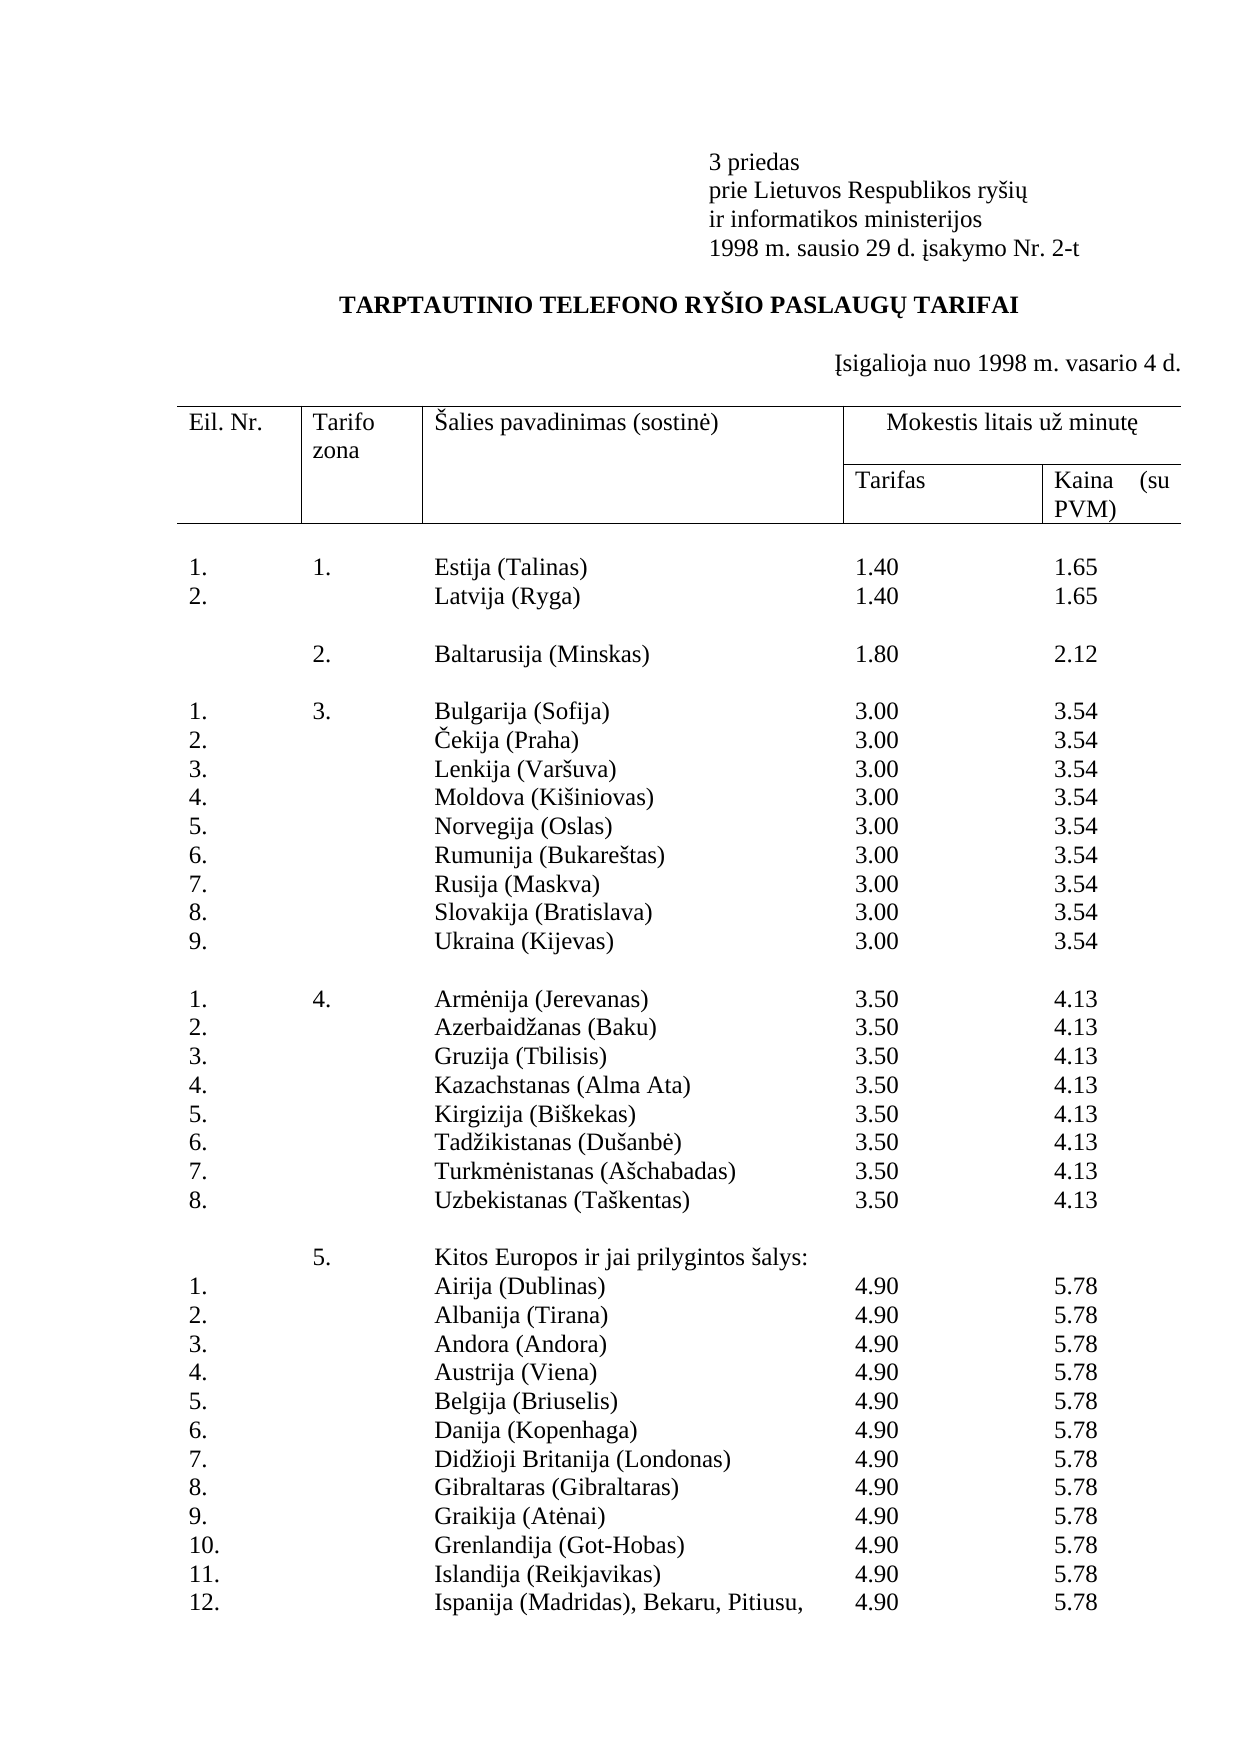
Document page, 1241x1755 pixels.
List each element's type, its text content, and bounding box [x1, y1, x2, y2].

table_cell 5.78 [1043, 1358, 1181, 1386]
table_cell 5.78 [1043, 1473, 1181, 1501]
table_cell Norvegija (Oslas) [423, 811, 843, 840]
table_cell 5. [177, 811, 301, 840]
table_cell 4.13 [1043, 1070, 1181, 1099]
table_cell Ispanija (Madridas), Bekaru, Pitiusu, [423, 1588, 843, 1616]
table_cell Airija (Dublinas) [423, 1271, 843, 1300]
table_cell 5.78 [1043, 1588, 1181, 1616]
text prie Lietuvos Respublikos ryšių [177, 176, 1181, 204]
table_cell Grenlandija (Got-Hobas) [423, 1530, 843, 1559]
table_cell 8. [177, 1185, 301, 1214]
table_cell 3.50 [844, 1185, 1043, 1214]
table_cell [301, 1013, 423, 1041]
table_cell 4.90 [844, 1501, 1043, 1530]
table_cell [423, 1214, 843, 1242]
table_cell [301, 725, 423, 754]
table_cell 4.13 [1043, 1185, 1181, 1214]
table_cell 3.00 [844, 926, 1043, 955]
table_cell 3. [177, 754, 301, 782]
table_cell 3.50 [844, 1099, 1043, 1127]
table_cell [301, 524, 423, 552]
table_cell [177, 464, 301, 523]
table_cell [844, 1243, 1043, 1271]
table_cell 1. [301, 553, 423, 581]
table_cell [423, 955, 843, 984]
table_cell Uzbekistanas (Taškentas) [423, 1185, 843, 1214]
table_cell Tadžikistanas (Dušanbė) [423, 1128, 843, 1156]
table_cell 3.00 [844, 754, 1043, 782]
text ir informatikos ministerijos [177, 204, 1181, 233]
table_cell Andora (Andora) [423, 1329, 843, 1357]
table_cell 10. [177, 1530, 301, 1559]
table_cell Kitos Europos ir jai prilygintos šalys: [423, 1243, 843, 1271]
table_cell 3. [301, 696, 423, 725]
table_cell 1.40 [844, 553, 1043, 581]
table_cell Azerbaidžanas (Baku) [423, 1013, 843, 1041]
table_cell 7. [177, 869, 301, 897]
table_cell 7. [177, 1444, 301, 1472]
table_header Tarifo zona [302, 407, 422, 464]
table_cell 3. [177, 1329, 301, 1357]
table_cell [301, 840, 423, 869]
table_cell 4.90 [844, 1300, 1043, 1329]
table_cell [177, 1243, 301, 1271]
table_cell 1. [177, 1271, 301, 1300]
table_cell 4.13 [1043, 984, 1181, 1012]
table_cell Slovakija (Bratislava) [423, 898, 843, 926]
table_cell Turkmėnistanas (Ašchabadas) [423, 1156, 843, 1185]
text Įsigalioja nuo 1998 m. vasario 4 d. [177, 348, 1181, 377]
table_cell 4.90 [844, 1271, 1043, 1300]
table_cell [302, 464, 422, 523]
table_cell [301, 668, 423, 696]
table_cell 5.78 [1043, 1415, 1181, 1444]
table_cell [177, 639, 301, 667]
table_cell 3.54 [1043, 811, 1181, 840]
table_cell [301, 1070, 423, 1099]
table_cell 2. [301, 639, 423, 667]
table_cell 4.90 [844, 1329, 1043, 1357]
table_header Mokestis litais už minutę [844, 407, 1181, 464]
table_cell Belgija (Briuselis) [423, 1386, 843, 1415]
text 3 priedas [177, 147, 1181, 176]
table_cell [301, 1156, 423, 1185]
table_cell Graikija (Atėnai) [423, 1501, 843, 1530]
table_cell Albanija (Tirana) [423, 1300, 843, 1329]
table_cell [1043, 1214, 1181, 1242]
table_cell [301, 783, 423, 811]
table_cell 1. [177, 553, 301, 581]
table_cell 6. [177, 840, 301, 869]
table_cell 1.80 [844, 639, 1043, 667]
table_cell 1.65 [1043, 553, 1181, 581]
table_cell 12. [177, 1588, 301, 1616]
table_cell Ukraina (Kijevas) [423, 926, 843, 955]
table_cell 3.00 [844, 898, 1043, 926]
table_cell Kirgizija (Biškekas) [423, 1099, 843, 1127]
table_cell Kazachstanas (Alma Ata) [423, 1070, 843, 1099]
table_cell [301, 1444, 423, 1472]
table_cell [1043, 610, 1181, 639]
table_cell 4.90 [844, 1588, 1043, 1616]
table_cell [423, 610, 843, 639]
table_cell 2. [177, 581, 301, 610]
table_cell 3.54 [1043, 783, 1181, 811]
table_cell Islandija (Reikjavikas) [423, 1559, 843, 1587]
table_cell 1.65 [1043, 581, 1181, 610]
table_cell 3.00 [844, 840, 1043, 869]
table_cell Gruzija (Tbilisis) [423, 1041, 843, 1070]
table_cell Danija (Kopenhaga) [423, 1415, 843, 1444]
table_cell [301, 955, 423, 984]
table_cell 4.90 [844, 1530, 1043, 1559]
table_cell 7. [177, 1156, 301, 1185]
table_cell 1. [177, 696, 301, 725]
table_cell 4.90 [844, 1559, 1043, 1587]
table_cell [301, 1588, 423, 1616]
table_cell 4.90 [844, 1415, 1043, 1444]
table_cell [1043, 1243, 1181, 1271]
table_cell Bulgarija (Sofija) [423, 696, 843, 725]
table_cell [301, 1501, 423, 1530]
table_cell 3.50 [844, 984, 1043, 1012]
table_cell 3.54 [1043, 869, 1181, 897]
table_cell 4.13 [1043, 1128, 1181, 1156]
table_cell [1043, 668, 1181, 696]
table_cell 3.54 [1043, 898, 1181, 926]
table_cell 4. [177, 1070, 301, 1099]
table_cell 4. [301, 984, 423, 1012]
table_cell [423, 668, 843, 696]
table_cell 11. [177, 1559, 301, 1587]
table_cell [844, 955, 1043, 984]
table_cell 5.78 [1043, 1300, 1181, 1329]
table_cell Armėnija (Jerevanas) [423, 984, 843, 1012]
table_cell Estija (Talinas) [423, 553, 843, 581]
table_cell [844, 668, 1043, 696]
table_cell [301, 1271, 423, 1300]
table_cell 2. [177, 725, 301, 754]
table_cell [1043, 524, 1181, 552]
table_cell 1.40 [844, 581, 1043, 610]
table_cell 3.00 [844, 696, 1043, 725]
table_cell 2.12 [1043, 639, 1181, 667]
table_cell 8. [177, 1473, 301, 1501]
table_cell [301, 581, 423, 610]
table_cell Lenkija (Varšuva) [423, 754, 843, 782]
table_cell 3.50 [844, 1041, 1043, 1070]
table_cell 6. [177, 1415, 301, 1444]
table_header Šalies pavadinimas (sostinė) [423, 407, 843, 464]
table_cell 3.54 [1043, 840, 1181, 869]
table_cell Kaina (su PVM) [1043, 465, 1181, 523]
table_cell 2. [177, 1013, 301, 1041]
table_cell 2. [177, 1300, 301, 1329]
table_cell 3.54 [1043, 926, 1181, 955]
table_cell [301, 1358, 423, 1386]
table_cell Čekija (Praha) [423, 725, 843, 754]
table_cell [844, 610, 1043, 639]
table_cell 5. [177, 1386, 301, 1415]
table_cell 9. [177, 1501, 301, 1530]
table_cell [301, 1099, 423, 1127]
table_cell 4.90 [844, 1473, 1043, 1501]
table_cell 3.50 [844, 1156, 1043, 1185]
table_cell 3. [177, 1041, 301, 1070]
table_cell 3.54 [1043, 754, 1181, 782]
table_cell [177, 610, 301, 639]
table_cell 5.78 [1043, 1386, 1181, 1415]
table_cell 9. [177, 926, 301, 955]
table_cell Didžioji Britanija (Londonas) [423, 1444, 843, 1472]
table_cell 3.54 [1043, 725, 1181, 754]
table_cell 6. [177, 1128, 301, 1156]
table_cell Rumunija (Bukareštas) [423, 840, 843, 869]
table_cell [301, 1128, 423, 1156]
table_cell 4.13 [1043, 1013, 1181, 1041]
table_cell [301, 869, 423, 897]
table_cell 5. [301, 1243, 423, 1271]
table_cell 3.50 [844, 1128, 1043, 1156]
table_cell [177, 1214, 301, 1242]
table_cell 3.50 [844, 1070, 1043, 1099]
table_cell 5.78 [1043, 1501, 1181, 1530]
table_cell [301, 1415, 423, 1444]
table_cell [844, 1214, 1043, 1242]
table_cell [177, 524, 301, 552]
table_cell 5. [177, 1099, 301, 1127]
table_cell Austrija (Viena) [423, 1358, 843, 1386]
table_cell 4.13 [1043, 1041, 1181, 1070]
table_cell 5.78 [1043, 1530, 1181, 1559]
table_cell [301, 926, 423, 955]
table_cell 5.78 [1043, 1444, 1181, 1472]
table_cell 3.00 [844, 811, 1043, 840]
table_cell [301, 1386, 423, 1415]
text 1998 m. sausio 29 d. įsakymo Nr. 2-t [177, 233, 1181, 262]
table_cell Rusija (Maskva) [423, 869, 843, 897]
table_cell 1. [177, 984, 301, 1012]
table_cell 4. [177, 1358, 301, 1386]
table_cell 5.78 [1043, 1559, 1181, 1587]
table_cell 4.13 [1043, 1099, 1181, 1127]
table_cell 3.00 [844, 725, 1043, 754]
table_cell Baltarusija (Minskas) [423, 639, 843, 667]
table_cell [301, 1041, 423, 1070]
table_cell [301, 1300, 423, 1329]
table_cell [301, 898, 423, 926]
table_cell [177, 955, 301, 984]
table_cell 8. [177, 898, 301, 926]
table_cell 3.54 [1043, 696, 1181, 725]
table_cell 4.90 [844, 1444, 1043, 1472]
table_cell Latvija (Ryga) [423, 581, 843, 610]
table_cell 4.13 [1043, 1156, 1181, 1185]
table_cell [301, 811, 423, 840]
table_header Eil. Nr. [177, 407, 301, 464]
table_cell Moldova (Kišiniovas) [423, 783, 843, 811]
table_cell [301, 1559, 423, 1587]
table_cell [423, 464, 843, 523]
table_cell [177, 668, 301, 696]
table_cell [301, 1214, 423, 1242]
table_cell [301, 1473, 423, 1501]
table_cell 4.90 [844, 1386, 1043, 1415]
table_cell [301, 610, 423, 639]
table_cell Gibraltaras (Gibraltaras) [423, 1473, 843, 1501]
table_cell 4. [177, 783, 301, 811]
table_cell 3.50 [844, 1013, 1043, 1041]
table_cell [301, 1530, 423, 1559]
table_cell 3.00 [844, 869, 1043, 897]
table_cell [423, 524, 843, 552]
table_cell 4.90 [844, 1358, 1043, 1386]
table_cell Tarifas [844, 465, 1042, 523]
table_cell 5.78 [1043, 1329, 1181, 1357]
table_cell [301, 754, 423, 782]
table_cell [301, 1329, 423, 1357]
table_cell [301, 1185, 423, 1214]
table_cell 5.78 [1043, 1271, 1181, 1300]
text TARPTAUTINIO TELEFONO RYŠIO PASLAUGŲ TARIFAI [177, 291, 1181, 319]
table_cell 3.00 [844, 783, 1043, 811]
table_cell [844, 524, 1043, 552]
table_cell [1043, 955, 1181, 984]
